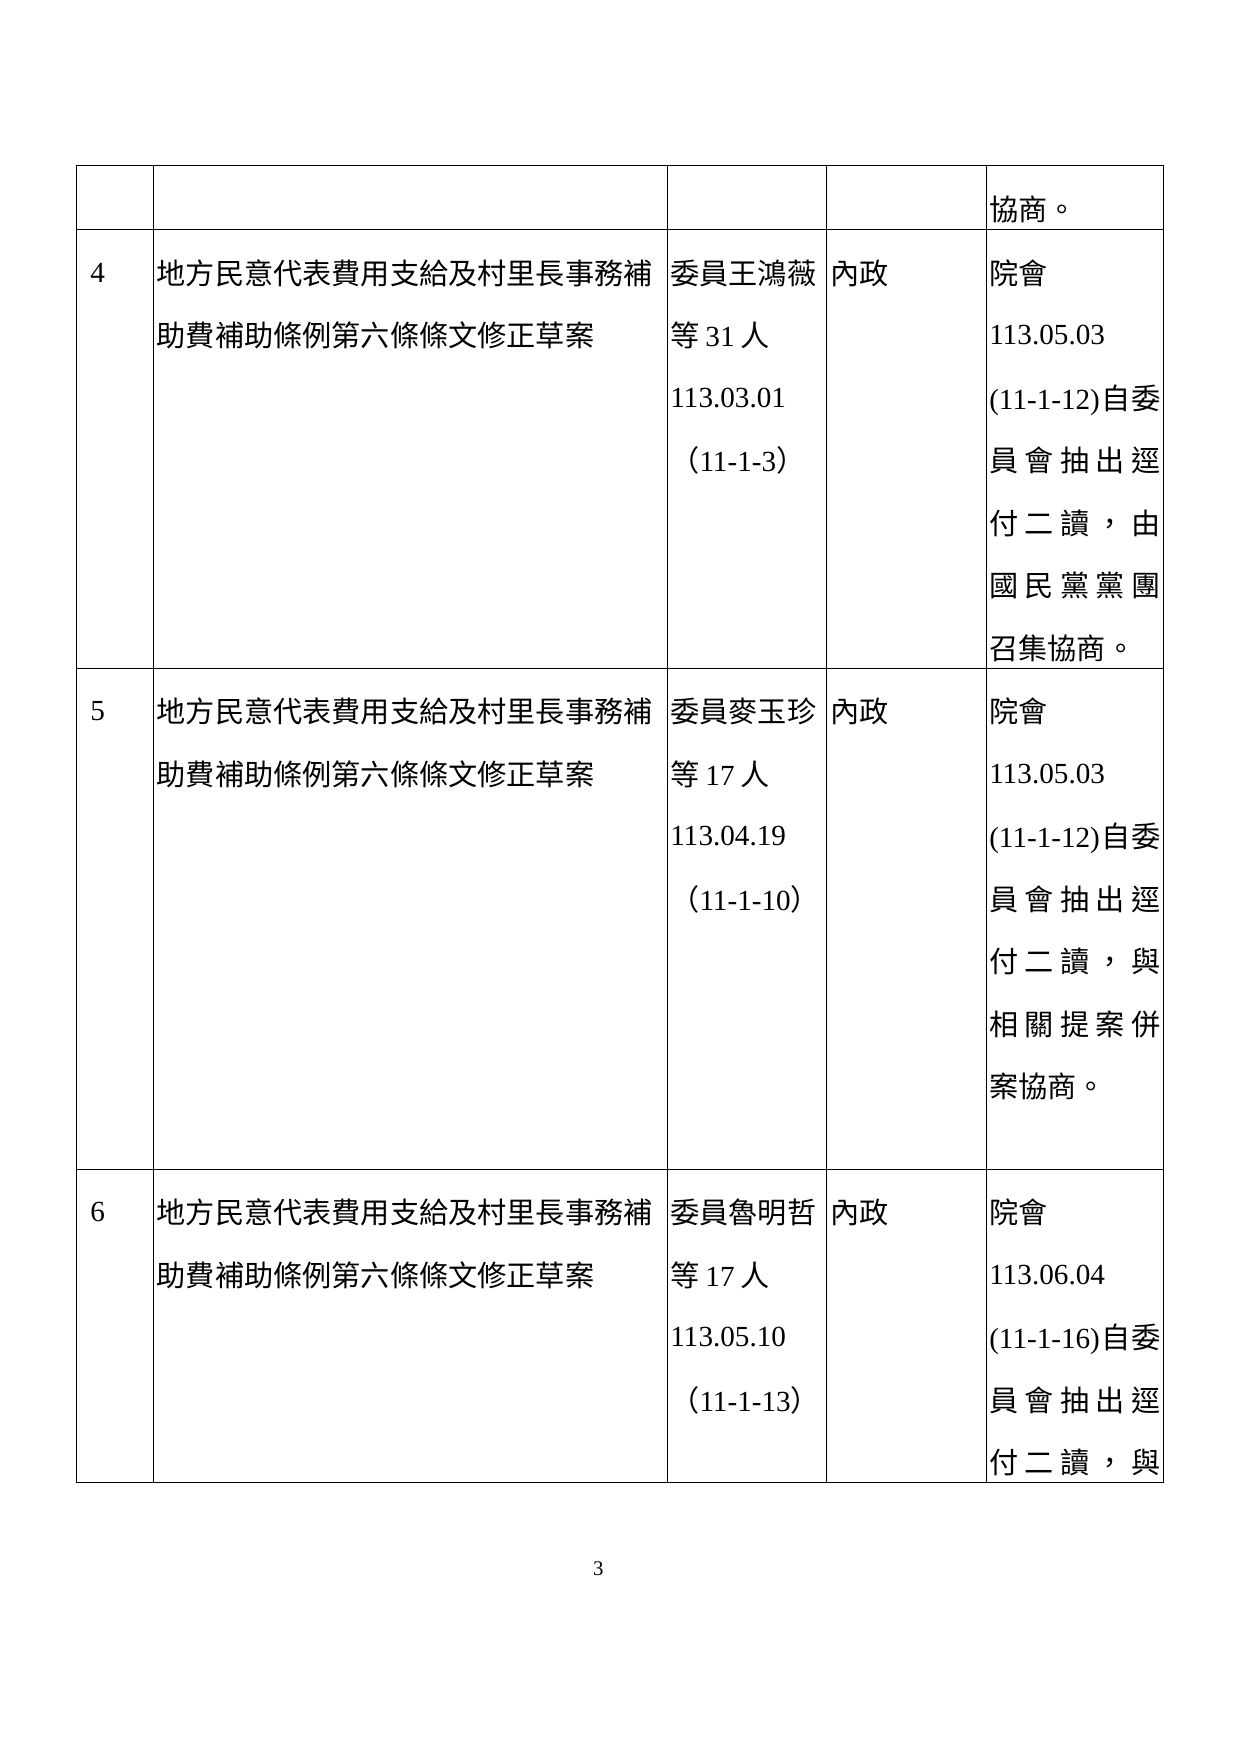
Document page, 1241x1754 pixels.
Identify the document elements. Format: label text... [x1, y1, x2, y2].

table_cell 內政 [827, 230, 986, 667]
table_cell [77, 166, 153, 229]
table_cell [77, 230, 153, 667]
table_cell 協商。 [987, 166, 1163, 229]
table_cell 委員魯明哲等17人 113.05.10 （11-1-13） [668, 1170, 826, 1482]
table_cell [827, 166, 986, 229]
table_cell 地方民意代表費用支給及村里長事務補助費補助條例第六條條文修正草案 [154, 669, 667, 1168]
table_cell 委員麥玉珍等17人 113.04.19 （11-1-10） [668, 669, 826, 1168]
table_cell 地方民意代表費用支給及村里長事務補助費補助條例第六條條文修正草案 [154, 230, 667, 667]
table_cell [154, 166, 667, 229]
table_cell 院會 113.05.03 (11-1-12)自委員會抽出逕付二讀，由國民黨黨團召集協商。 [987, 230, 1163, 667]
table_cell [77, 1170, 153, 1482]
table_cell 內政 [827, 669, 986, 1168]
table_cell 院會 113.05.03 (11-1-12)自委員會抽出逕付二讀，與相關提案併案協商。 [987, 669, 1163, 1168]
table_cell 院會 113.06.04 (11-1-16)自委員會抽出逕付二讀，與 [987, 1170, 1163, 1482]
table_cell [668, 166, 826, 229]
table_cell 內政 [827, 1170, 986, 1482]
table_cell 委員王鴻薇等31人 113.03.01 （11-1-3） [668, 230, 826, 667]
table_cell 地方民意代表費用支給及村里長事務補助費補助條例第六條條文修正草案 [154, 1170, 667, 1482]
table_cell [77, 669, 153, 1168]
